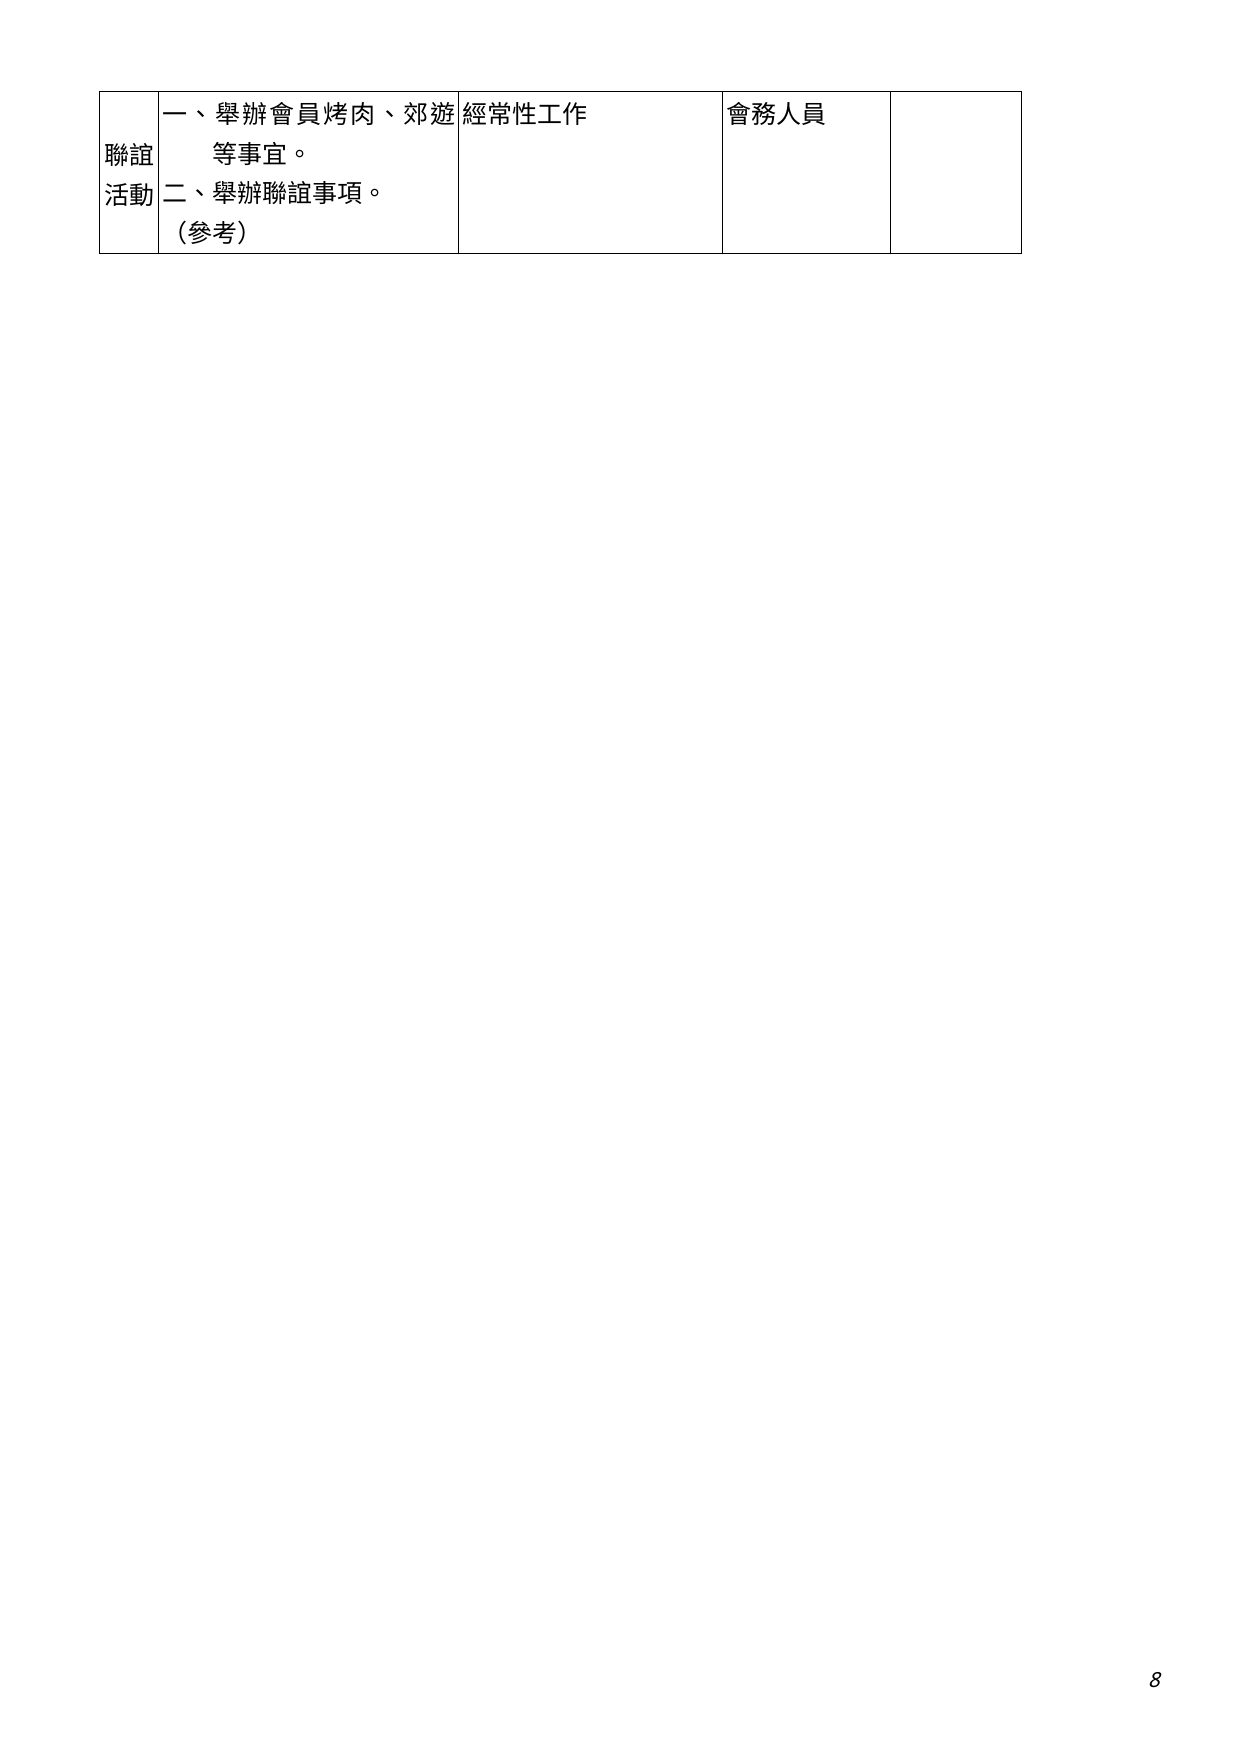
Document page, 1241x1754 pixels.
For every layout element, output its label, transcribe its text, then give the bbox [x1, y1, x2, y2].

table_cell 一、舉辦會員烤肉、郊遊等事宜。 二、舉辦聯誼事項。 （參考） [159, 92, 458, 253]
table_cell 經常性工作 [459, 92, 722, 253]
table_cell 聯誼活動 [100, 92, 158, 253]
table_cell 會務人員 [723, 92, 890, 253]
table_cell [891, 92, 1021, 253]
